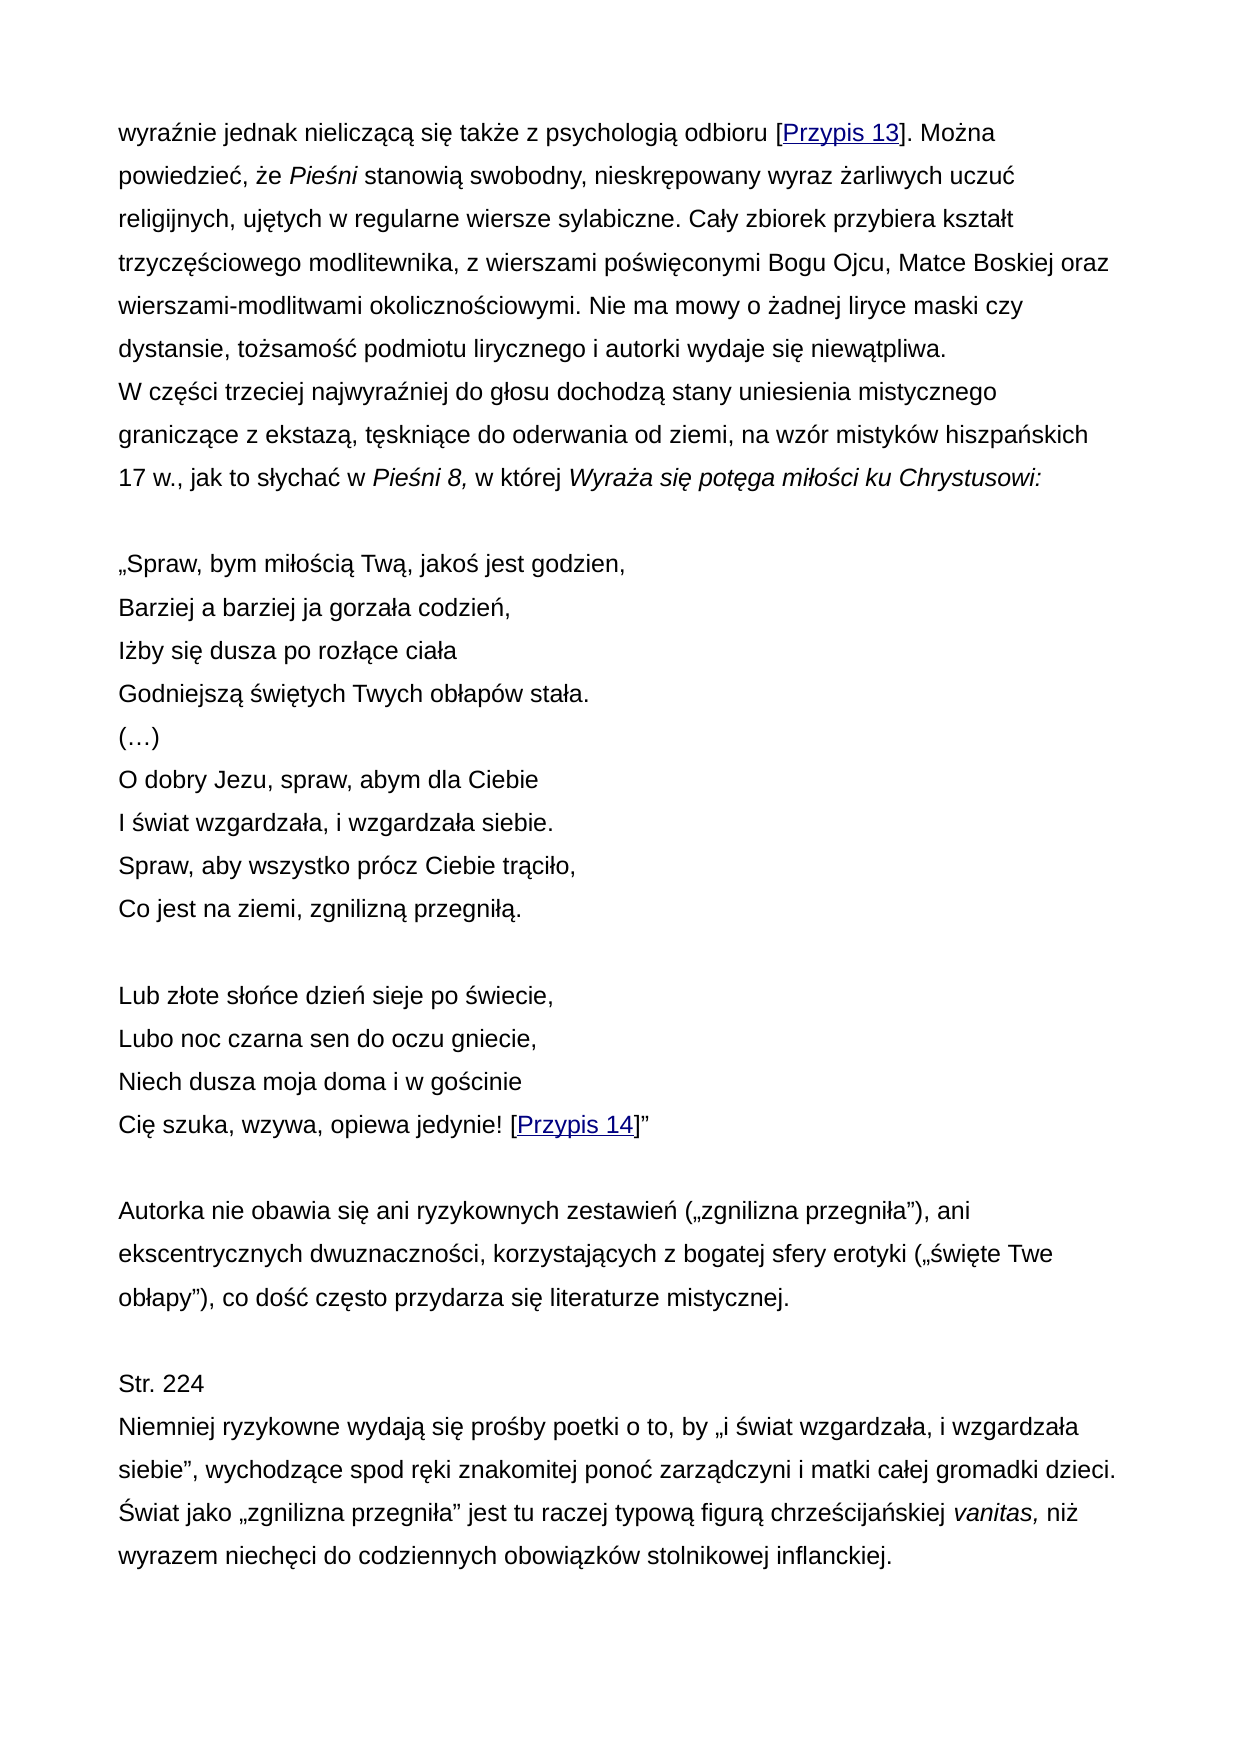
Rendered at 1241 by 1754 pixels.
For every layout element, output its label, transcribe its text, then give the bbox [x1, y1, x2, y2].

text Niech dusza moja doma i w gościnie [118, 1067, 1122, 1096]
text Lubo noc czarna sen do oczu gniecie, [118, 1024, 1122, 1052]
text Str. 224 [118, 1369, 1122, 1397]
text Niemniej ryzykowne wydają się prośby poetki o to, by „i świat wzgardzała, i wzgardzała siebie”, wychodzące spod ręki znakomitej ponoć zarządczyni i matki całej gromadki dzieci. Świat jako „zgnilizna przegniła” jest tu raczej typową figurą chrześcijańskiej vanitas, niż wyrazem niechęci do codziennych obowiązków stolnikowej inflanckiej. [118, 1412, 1122, 1570]
text Barziej a barziej ja gorzała codzień, [118, 592, 1122, 621]
text Godniejszą świętych Twych obłapów stała. [118, 679, 1122, 707]
text O dobry Jezu, spraw, abym dla Ciebie [118, 765, 1122, 794]
text Co jest na ziemi, zgnilizną przegniłą. [118, 894, 1122, 923]
text Spraw, aby wszystko prócz Ciebie trąciło, [118, 851, 1122, 880]
text W części trzeciej najwyraźniej do głosu dochodzą stany uniesienia mistycznego graniczące z ekstazą, tęskniące do oderwania od ziemi, na wzór mistyków hiszpańskich 17 w., jak to słychać w Pieśni 8, w której Wyraża się potęga miłości ku Chrystusowi: [118, 377, 1122, 492]
text I świat wzgardzała, i wzgardzała siebie. [118, 808, 1122, 837]
text wyraźnie jednak nieliczącą się także z psychologią odbioru [Przypis 13]. Można powiedzieć, że Pieśni stanowią swobodny, nieskrępowany wyraz żarliwych uczuć religijnych, ujętych w regularne wiersze sylabiczne. Cały zbiorek przybiera kształt trzyczęściowego modlitewnika, z wierszami poświęconymi Bogu Ojcu, Matce Boskiej oraz wierszami-modlitwami okolicznościowymi. Nie ma mowy o żadnej liryce maski czy dystansie, tożsamość podmiotu lirycznego i autorki wydaje się niewątpliwa. [118, 118, 1122, 362]
text Iżby się dusza po rozłące ciała [118, 636, 1122, 664]
text (…) [118, 722, 1122, 751]
text „Spraw, bym miłością Twą, jakoś jest godzien, [118, 549, 1122, 578]
text Lub złote słońce dzień sieje po świecie, [118, 981, 1122, 1009]
text Autorka nie obawia się ani ryzykownych zestawień („zgnilizna przegniła”), ani ekscentrycznych dwuznaczności, korzystających z bogatej sfery erotyki („święte Twe obłapy”), co dość często przydarza się literaturze mistycznej. [118, 1196, 1122, 1311]
text Cię szuka, wzywa, opiewa jedynie! [Przypis 14]” [118, 1110, 1122, 1139]
